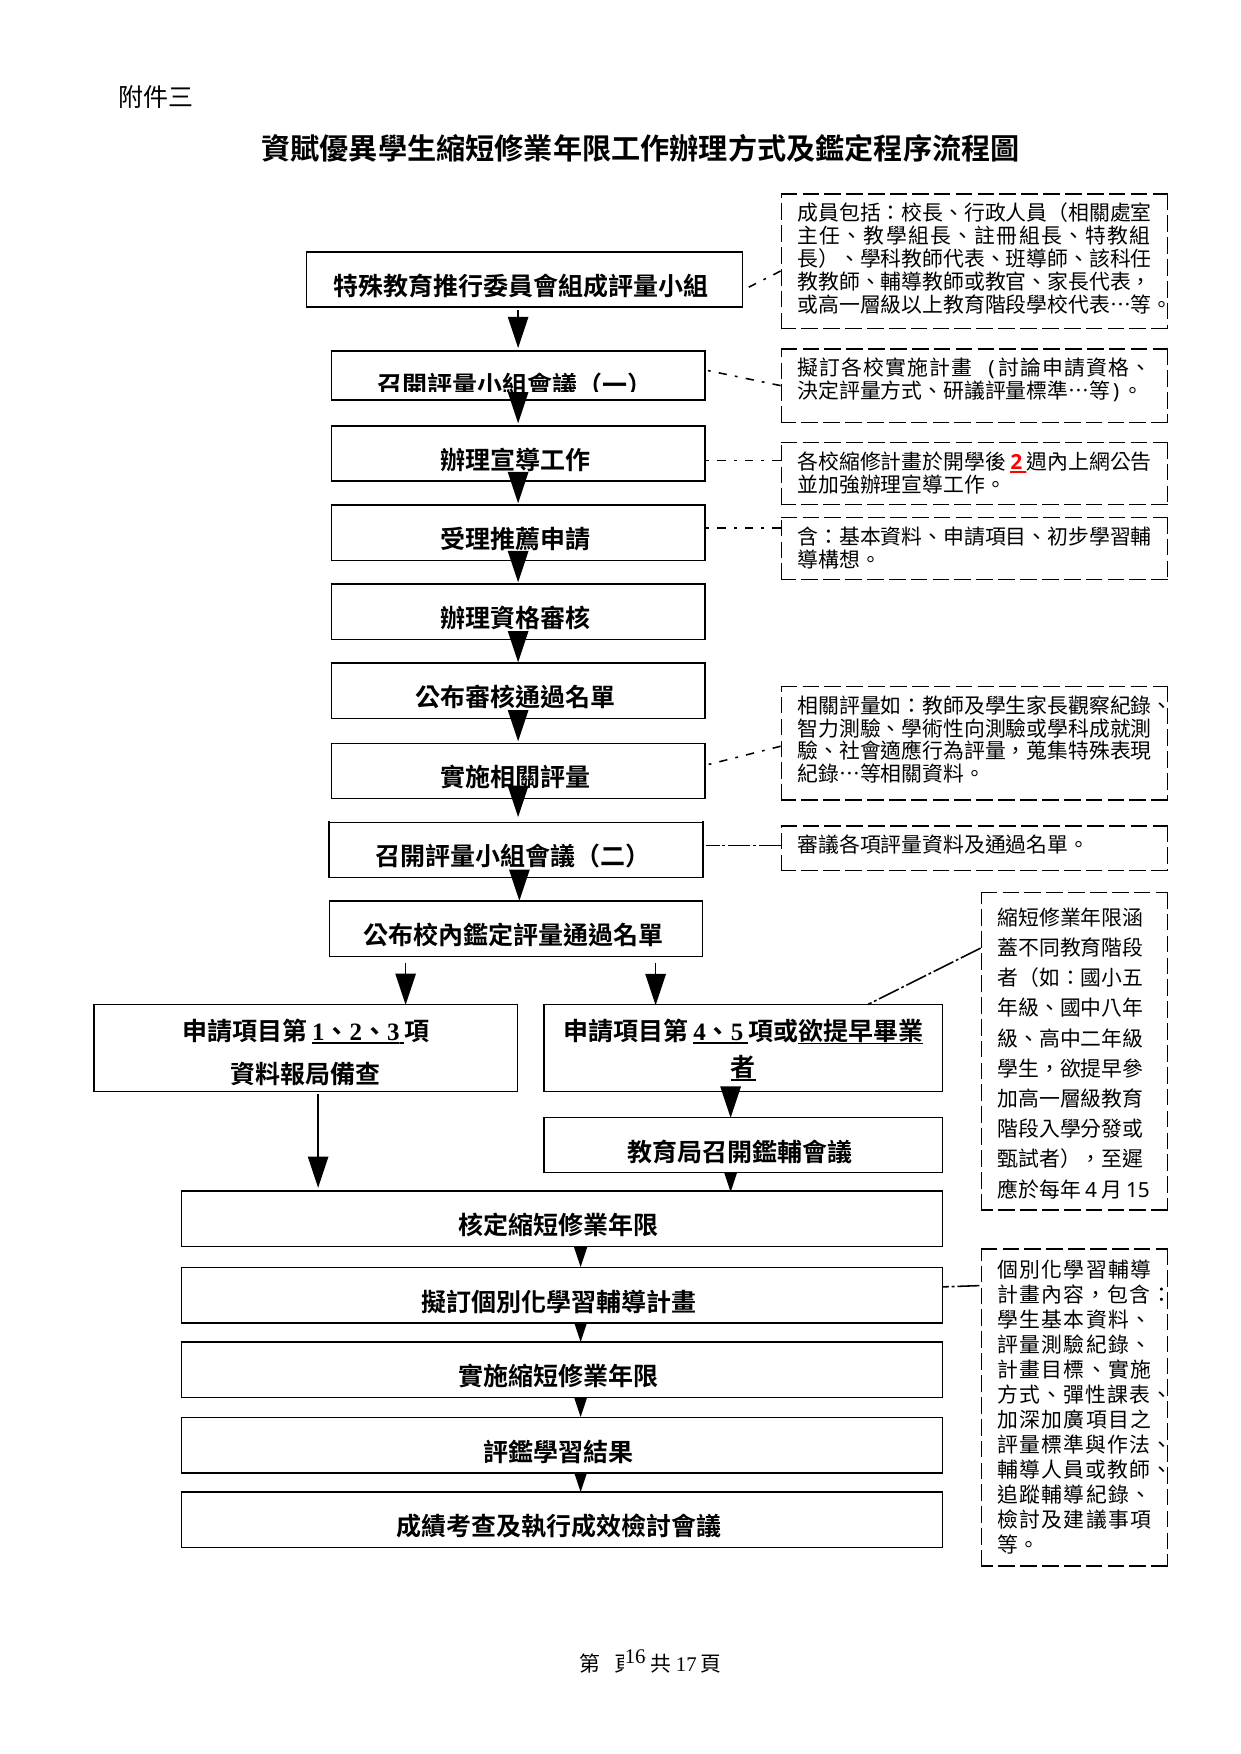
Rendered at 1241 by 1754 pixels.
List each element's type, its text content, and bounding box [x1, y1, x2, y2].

text 各校縮修計畫於開學後2週內上網公告，並加強辦理宣導工作。 [797, 451, 1152, 496]
text 特殊教育推行委員會組成評量小組 [322, 266, 727, 299]
text 受理推薦申請 [347, 519, 689, 552]
text 成績考查及執行成效檢討會議 [197, 1507, 927, 1539]
text 辦理資格審核 [347, 598, 689, 631]
text 申請項目第4、5項或欲提早畢業者 [553, 1012, 933, 1084]
text 召開評量小組會議（二） [345, 837, 687, 869]
text 實施相關評量 [347, 758, 689, 790]
text 實施縮短修業年限 [197, 1357, 927, 1389]
text 評鑑學習結果 [197, 1432, 927, 1465]
text 擬訂個別化學習輔導計畫 [197, 1282, 927, 1315]
text 辦理宣導工作 [347, 441, 689, 473]
text 附件三 [118, 72, 1162, 114]
text 相關評量如：教師及學生家長觀察紀錄、智力測驗、學術性向測驗或學科成就測驗、社會適應行為評量，蒐集特殊表現紀錄…等相關資料。 [797, 695, 1152, 786]
text 資賦優異學生縮短修業年限工作辦理方式及鑑定程序流程圖 [118, 126, 1162, 168]
text 申請項目第1、2、3項 [110, 1012, 502, 1048]
text 縮短修業年限涵蓋不同教育階段者（如：國小五年級、國中八年級、高中二年級學生，欲提早參加高一層級教育階段入學分發或甄試者），至遲應於每年4月15日前提出。 [997, 901, 1152, 1202]
text 公布校內鑑定評量通過名單 [345, 916, 687, 948]
text 審議各項評量資料及通過名單。 [797, 834, 1152, 857]
text 教育局召開鑑輔會議 [560, 1132, 927, 1164]
text 擬訂各校實施計畫 (討論申請資格、決定評量方式、研議評量標準…等)。 [797, 357, 1152, 403]
text 資料報局備查 [110, 1054, 502, 1090]
text 召開評量小組會議（一） [347, 365, 689, 392]
text 個別化學習輔導計畫內容，包含：學生基本資料、評量測驗紀錄、計畫目標、實施方式、彈性課表、加深加廣項目之評量標準與作法、輔導人員或教師、追蹤輔導紀錄、檢討及建議事項等。 [997, 1257, 1152, 1557]
text 成員包括：校長、行政人員（相關處室主任、教學組長、註冊組長、特教組長）、學科教師代表、班導師、該科任教教師、輔導教師或教官、家長代表，或高一層級以上教育階段學校代表…等。 [797, 202, 1152, 317]
text 公布審核通過名單 [347, 678, 689, 710]
text 含：基本資料、申請項目、初步學習輔導構想。 [797, 526, 1152, 571]
text 核定縮短修業年限 [197, 1206, 927, 1238]
